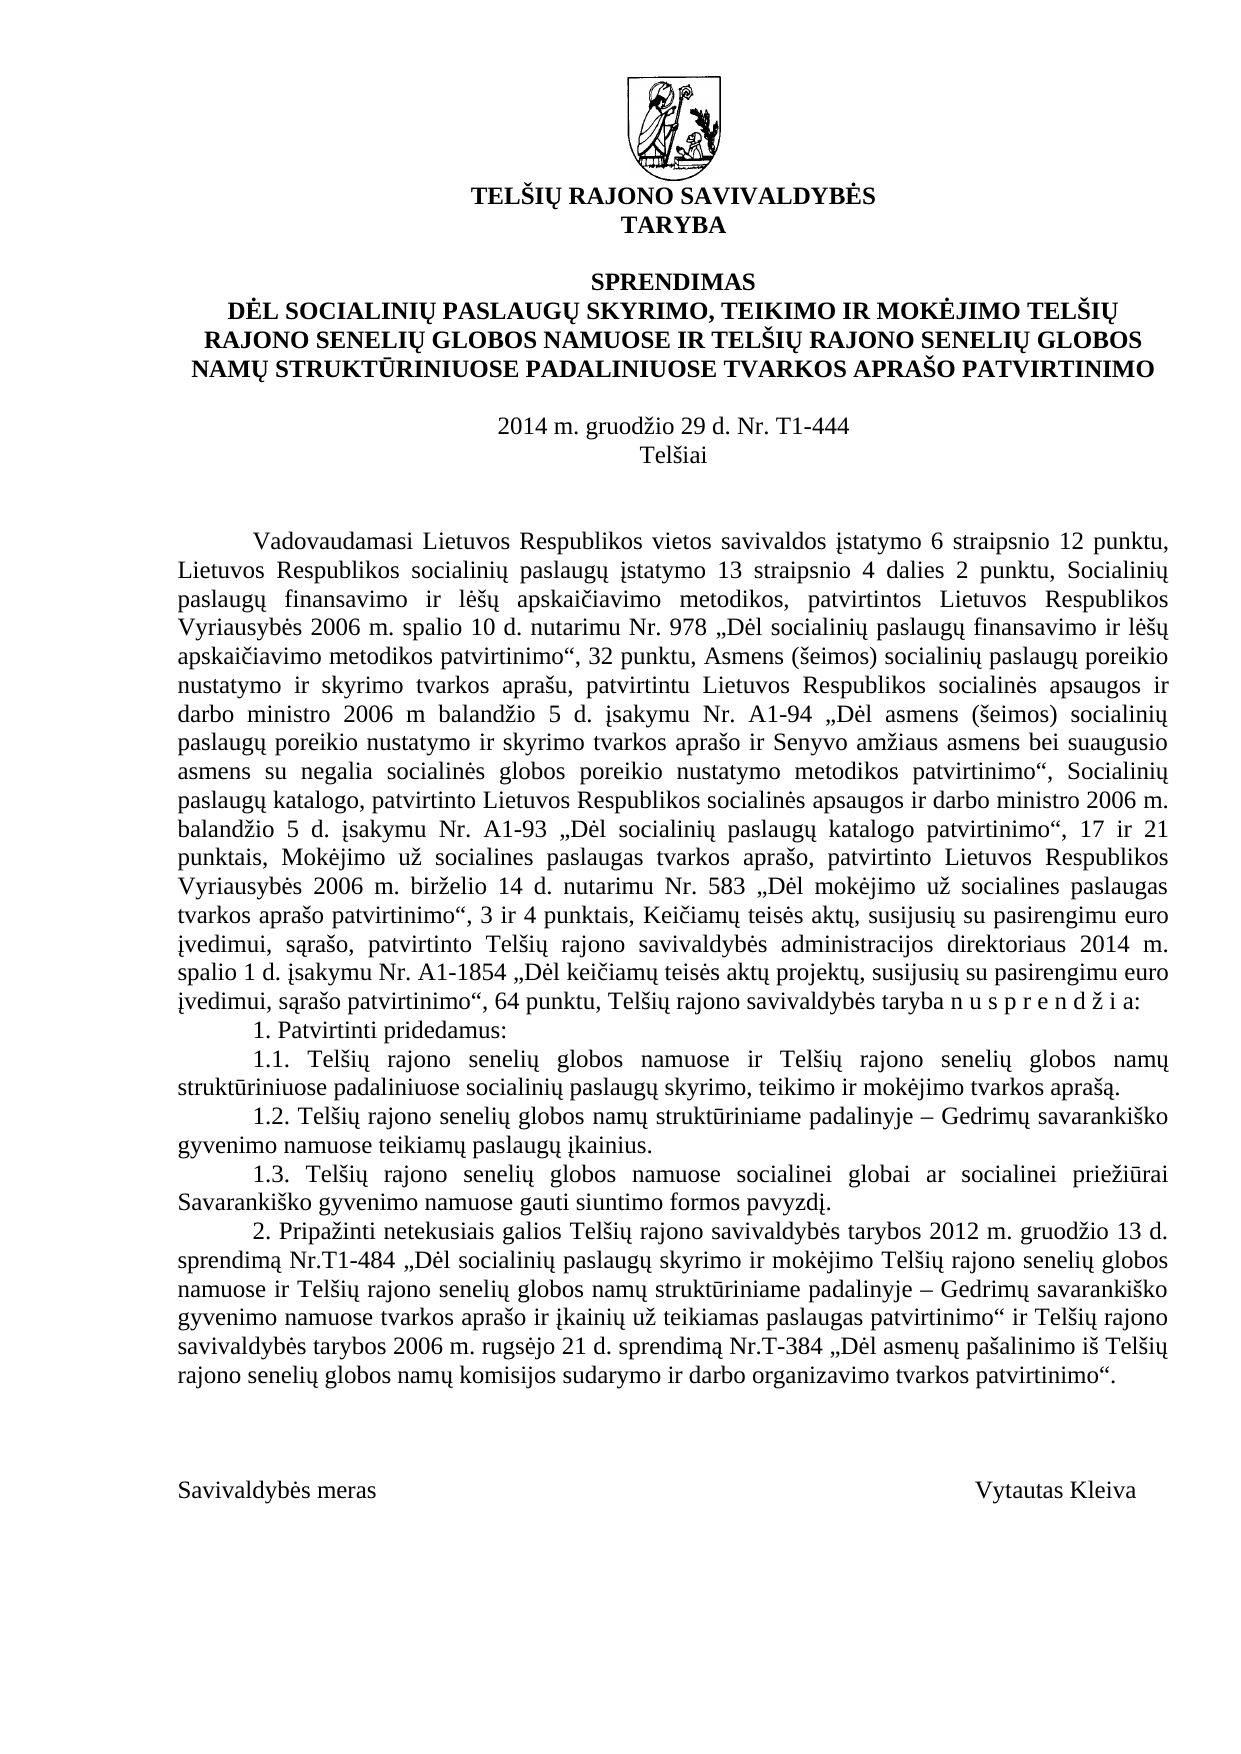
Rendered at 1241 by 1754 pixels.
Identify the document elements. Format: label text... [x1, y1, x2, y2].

text dėl SOCIALINIŲ PASLAUGŲ SKYRIMO, TEIKIMO ir mokėjimo TELŠIŲ RAJONO SENELIŲ GLOBOS NAMUOSE IR TELŠIŲ RAJONO SENELIŲ GLOBOS NAMŲ STRUKTŪRINIUOSE PADALINIUOSE tvarkos Aprašo patvirtinimo [177, 296, 1169, 382]
text TELŠIŲ RAJONO SAVIVALDYBĖS [177, 181, 1169, 210]
text 2014 m. gruodžio 29 d. Nr. T1-444 [177, 411, 1169, 440]
text SPRENDIMAS [177, 267, 1169, 296]
text 1. Patvirtinti pridedamus: [177, 1015, 1169, 1044]
text Vadovaudamasi Lietuvos Respublikos vietos savivaldos įstatymo 6 straipsnio 12 punktu, Lietuvos Respublikos socialinių paslaugų įstatymo 13 straipsnio 4 dalies 2 punktu, Socialinių paslaugų finansavimo ir lėšų apskaičiavimo metodikos, patvirtintos Lietuvos Respublikos Vyriausybės 2006 m. spalio 10 d. nutarimu Nr. 978 „Dėl socialinių paslaugų finansavimo ir lėšų apskaičiavimo metodikos patvirtinimo“, 32 punktu, Asmens (šeimos) socialinių paslaugų poreikio nustatymo ir skyrimo tvarkos aprašu, patvirtintu Lietuvos Respublikos socialinės apsaugos ir darbo ministro 2006 m balandžio 5 d. įsakymu Nr. A1-94 „Dėl asmens (šeimos) socialinių paslaugų poreikio nustatymo ir skyrimo tvarkos aprašo ir Senyvo amžiaus asmens bei suaugusio asmens su negalia socialinės globos poreikio nustatymo metodikos patvirtinimo“, Socialinių paslaugų katalogo, patvirtinto Lietuvos Respublikos socialinės apsaugos ir darbo ministro 2006 m. balandžio 5 d. įsakymu Nr. A1-93 „Dėl socialinių paslaugų katalogo patvirtinimo“, 17 ir 21 punktais, Mokėjimo už socialines paslaugas tvarkos aprašo, patvirtinto Lietuvos Respublikos Vyriausybės 2006 m. birželio 14 d. nutarimu Nr. 583 „Dėl mokėjimo už socialines paslaugas tvarkos aprašo patvirtinimo“, 3 ir 4 punktais, Keičiamų teisės aktų, susijusių su pasirengimu euro įvedimui, sąrašo, patvirtinto Telšių rajono savivaldybės administracijos direktoriaus 2014 m. spalio 1 d. įsakymu Nr. A1-1854 „Dėl keičiamų teisės aktų projektų, susijusių su pasirengimu euro įvedimui, sąrašo patvirtinimo“, 64 punktu, Telšių rajono savivaldybės taryba n u s p r e n d ž i a: [177, 526, 1169, 1015]
text Savivaldybės meras Vytautas Kleiva [177, 1475, 1169, 1504]
text TARYBA [177, 210, 1169, 239]
text Telšiai [177, 440, 1169, 469]
text 1.3. Telšių rajono senelių globos namuose socialinei globai ar socialinei priežiūrai Savarankiško gyvenimo namuose gauti siuntimo formos pavyzdį. [177, 1159, 1169, 1216]
text 2. Pripažinti netekusiais galios Telšių rajono savivaldybės tarybos 2012 m. gruodžio 13 d. sprendimą Nr.T1-484 „Dėl socialinių paslaugų skyrimo ir mokėjimo Telšių rajono senelių globos namuose ir Telšių rajono senelių globos namų struktūriniame padalinyje – Gedrimų savarankiško gyvenimo namuose tvarkos aprašo ir įkainių už teikiamas paslaugas patvirtinimo“ ir Telšių rajono savivaldybės tarybos 2006 m. rugsėjo 21 d. sprendimą Nr.T-384 „Dėl asmenų pašalinimo iš Telšių rajono senelių globos namų komisijos sudarymo ir darbo organizavimo tvarkos patvirtinimo“. [177, 1216, 1169, 1389]
text 1.2. Telšių rajono senelių globos namų struktūriniame padalinyje – Gedrimų savarankiško gyvenimo namuose teikiamų paslaugų įkainius. [177, 1101, 1169, 1159]
text 1.1. Telšių rajono senelių globos namuose ir Telšių rajono senelių globos namų struktūriniuose padaliniuose socialinių paslaugų skyrimo, teikimo ir mokėjimo tvarkos aprašą. [177, 1044, 1169, 1101]
